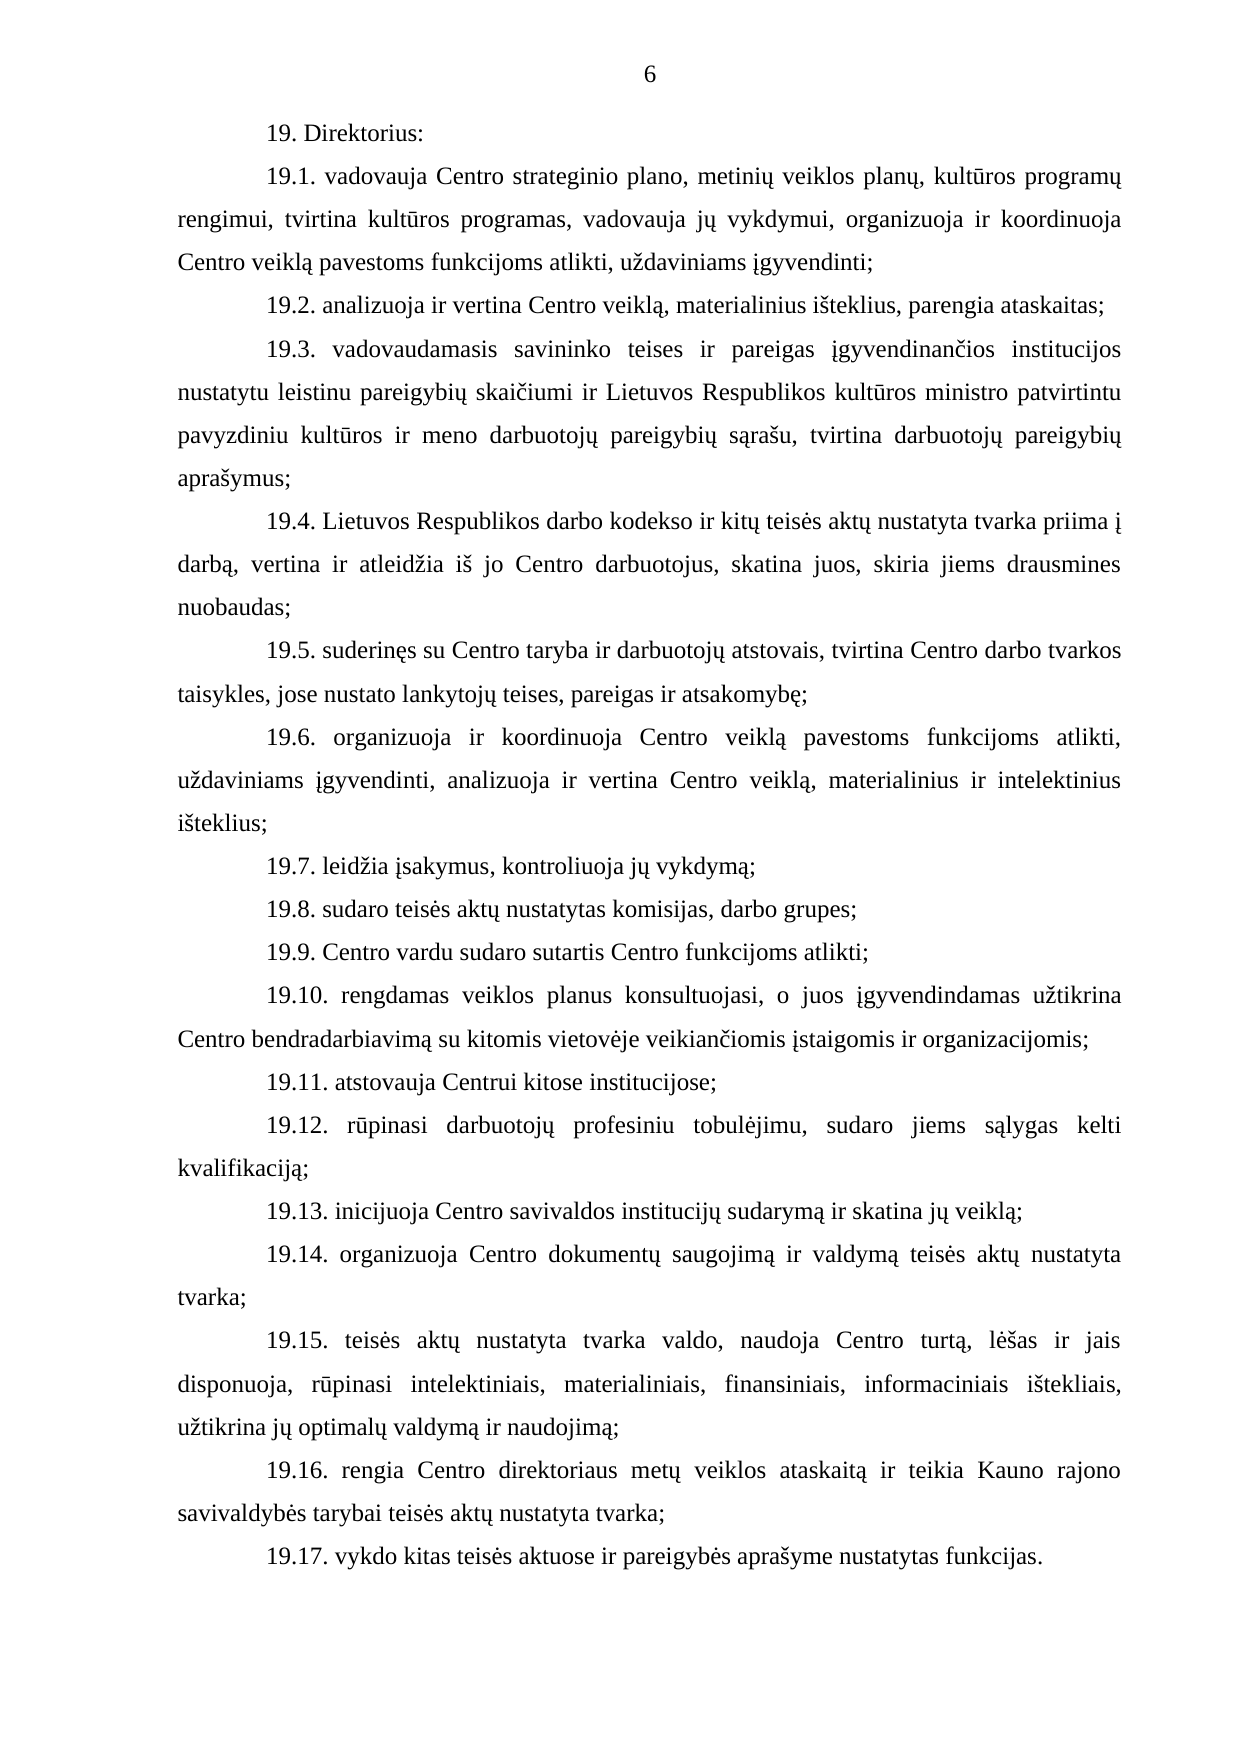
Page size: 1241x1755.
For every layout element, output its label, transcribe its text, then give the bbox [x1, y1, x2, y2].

text 19.9. Centro vardu sudaro sutartis Centro funkcijoms atlikti; [177, 937, 1122, 966]
text 19.7. leidžia įsakymus, kontroliuoja jų vykdymą; [177, 851, 1122, 880]
text 19.3. vadovaudamasis savininko teises ir pareigas įgyvendinančios institucijos nustatytu leistinu pareigybių skaičiumi ir Lietuvos Respublikos kultūros ministro patvirtintu pavyzdiniu kultūros ir meno darbuotojų pareigybių sąrašu, tvirtina darbuotojų pareigybių aprašymus; [177, 334, 1122, 492]
text 19.4. Lietuvos Respublikos darbo kodekso ir kitų teisės aktų nustatyta tvarka priima į darbą, vertina ir atleidžia iš jo Centro darbuotojus, skatina juos, skiria jiems drausmines nuobaudas; [177, 506, 1122, 621]
text 19.17. vykdo kitas teisės aktuose ir pareigybės aprašyme nustatytas funkcijas. [177, 1541, 1122, 1570]
text 19.13. inicijuoja Centro savivaldos institucijų sudarymą ir skatina jų veiklą; [177, 1196, 1122, 1225]
text 19.5. suderinęs su Centro taryba ir darbuotojų atstovais, tvirtina Centro darbo tvarkos taisykles, jose nustato lankytojų teises, pareigas ir atsakomybę; [177, 636, 1122, 707]
text 19. Direktorius: [177, 118, 1122, 147]
text 19.6. organizuoja ir koordinuoja Centro veiklą pavestoms funkcijoms atlikti, uždaviniams įgyvendinti, analizuoja ir vertina Centro veiklą, materialinius ir intelektinius išteklius; [177, 722, 1122, 837]
text 19.16. rengia Centro direktoriaus metų veiklos ataskaitą ir teikia Kauno rajono savivaldybės tarybai teisės aktų nustatyta tvarka; [177, 1455, 1122, 1527]
text 19.11. atstovauja Centrui kitose institucijose; [177, 1067, 1122, 1096]
text 19.1. vadovauja Centro strateginio plano, metinių veiklos planų, kultūros programų rengimui, tvirtina kultūros programas, vadovauja jų vykdymui, organizuoja ir koordinuoja Centro veiklą pavestoms funkcijoms atlikti, uždaviniams įgyvendinti; [177, 161, 1122, 276]
text 19.12. rūpinasi darbuotojų profesiniu tobulėjimu, sudaro jiems sąlygas kelti kvalifikaciją; [177, 1110, 1122, 1182]
text 19.14. organizuoja Centro dokumentų saugojimą ir valdymą teisės aktų nustatyta tvarka; [177, 1239, 1122, 1311]
text 19.8. sudaro teisės aktų nustatytas komisijas, darbo grupes; [177, 894, 1122, 923]
text 19.15. teisės aktų nustatyta tvarka valdo, naudoja Centro turtą, lėšas ir jais disponuoja, rūpinasi intelektiniais, materialiniais, finansiniais, informaciniais ištekliais, užtikrina jų optimalų valdymą ir naudojimą; [177, 1326, 1122, 1441]
text 19.10. rengdamas veiklos planus konsultuojasi, o juos įgyvendindamas užtikrina Centro bendradarbiavimą su kitomis vietovėje veikiančiomis įstaigomis ir organizacijomis; [177, 981, 1122, 1052]
text 19.2. analizuoja ir vertina Centro veiklą, materialinius išteklius, parengia ataskaitas; [177, 291, 1122, 319]
